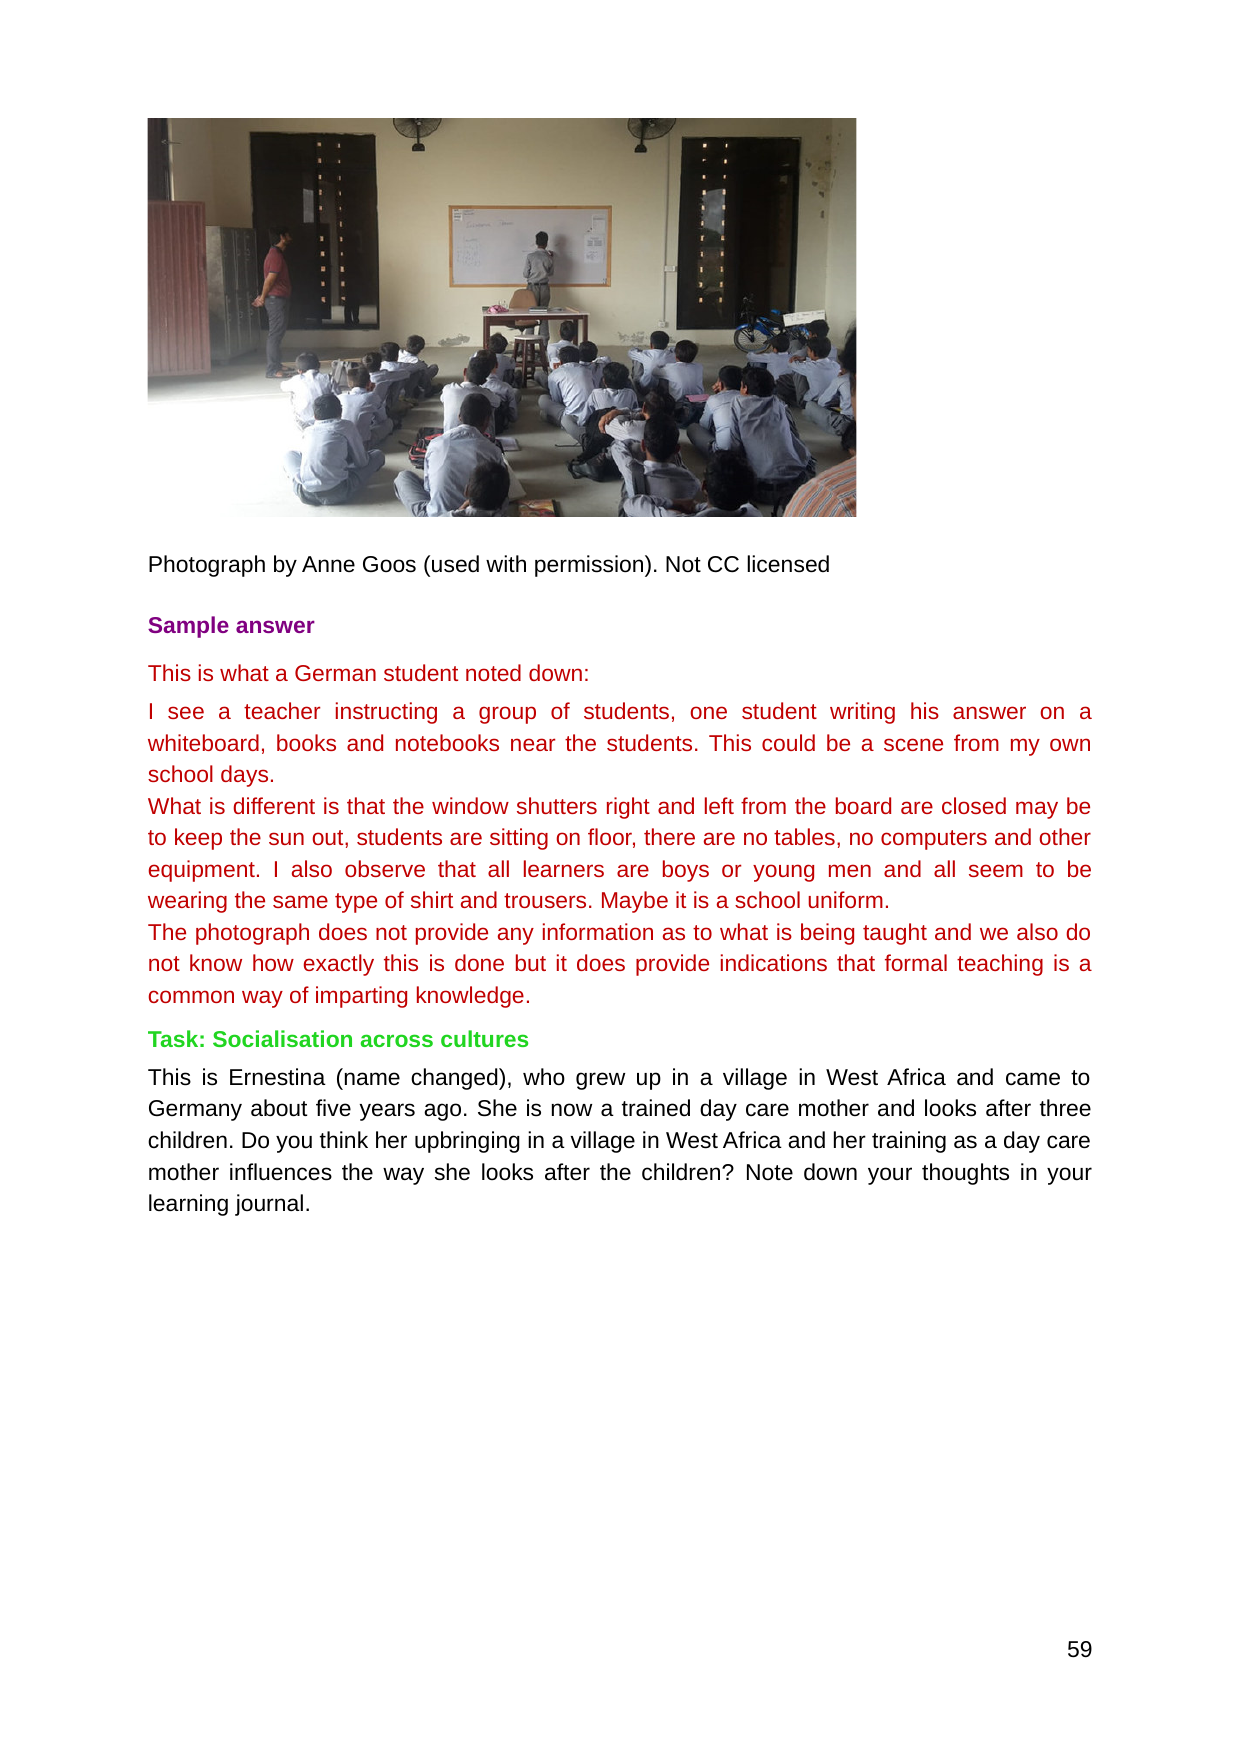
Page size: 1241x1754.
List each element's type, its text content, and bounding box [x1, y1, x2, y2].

text I see a teacher instructing a group of students, one student writing his answer on a whiteboard, books and notebooks near the students. This could be a scene from my own school days. [148, 698, 1092, 787]
subtitle Task: Socialisation across cultures [148, 1026, 1092, 1052]
text The photograph does not provide any information as to what is being taught and we also do not know how exactly this is done but it does provide indications that formal teaching is a common way of imparting knowledge. [148, 919, 1092, 1008]
subtitle Sample answer [148, 612, 1092, 638]
text What is different is that the window shutters right and left from the board are closed may be to keep the sun out, students are sitting on floor, there are no tables, no computers and other equipment. I also observe that all learners are boys or young men and all seem to be wearing the same type of shirt and trousers. Maybe it is a school uniform. [148, 793, 1092, 914]
text This is what a German student noted down: [148, 660, 1092, 686]
text Photograph by Anne Goos (used with permission). Not CC licensed [148, 551, 1092, 577]
text This is Ernestina (name changed), who grew up in a village in West Africa and came to Germany about five years ago. She is now a trained day care mother and looks after three children. Do you think her upbringing in a village in West Africa and her training as a day care mother influences the way she looks after the children? Note down your thoughts in your learning journal. [148, 1064, 1092, 1216]
